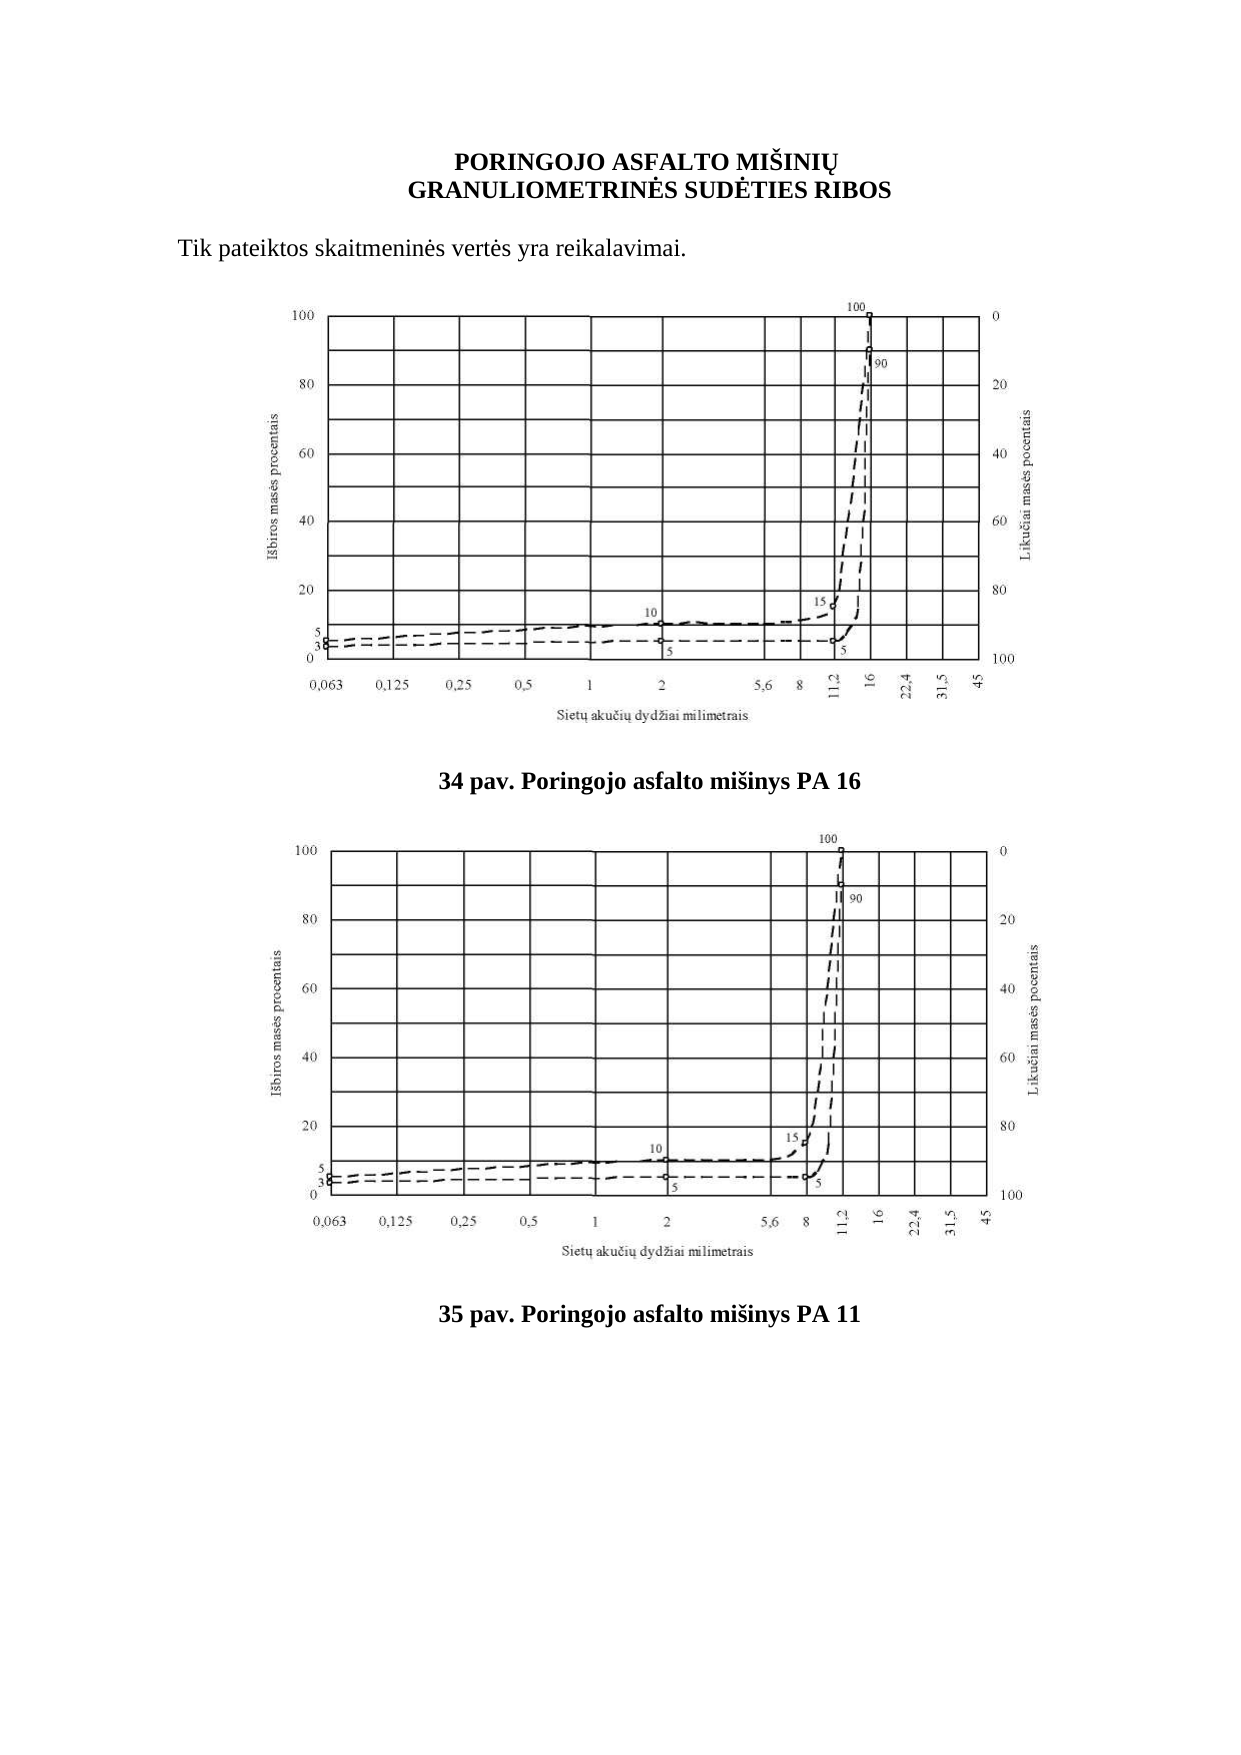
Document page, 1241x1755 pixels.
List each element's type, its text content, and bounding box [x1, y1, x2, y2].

text Tik pateiktos skaitmeninės vertės yra reikalavimai. [177, 233, 1122, 262]
text 35 pav. Poringojo asfalto mišinys PA 11 [177, 1299, 1122, 1328]
text PORINGOJO ASFALTO MIŠINIŲ GRANULIOMETRINĖS SUDĖTIES RIBOS [177, 147, 1122, 204]
text 34 pav. Poringojo asfalto mišinys PA 16 [177, 766, 1122, 795]
